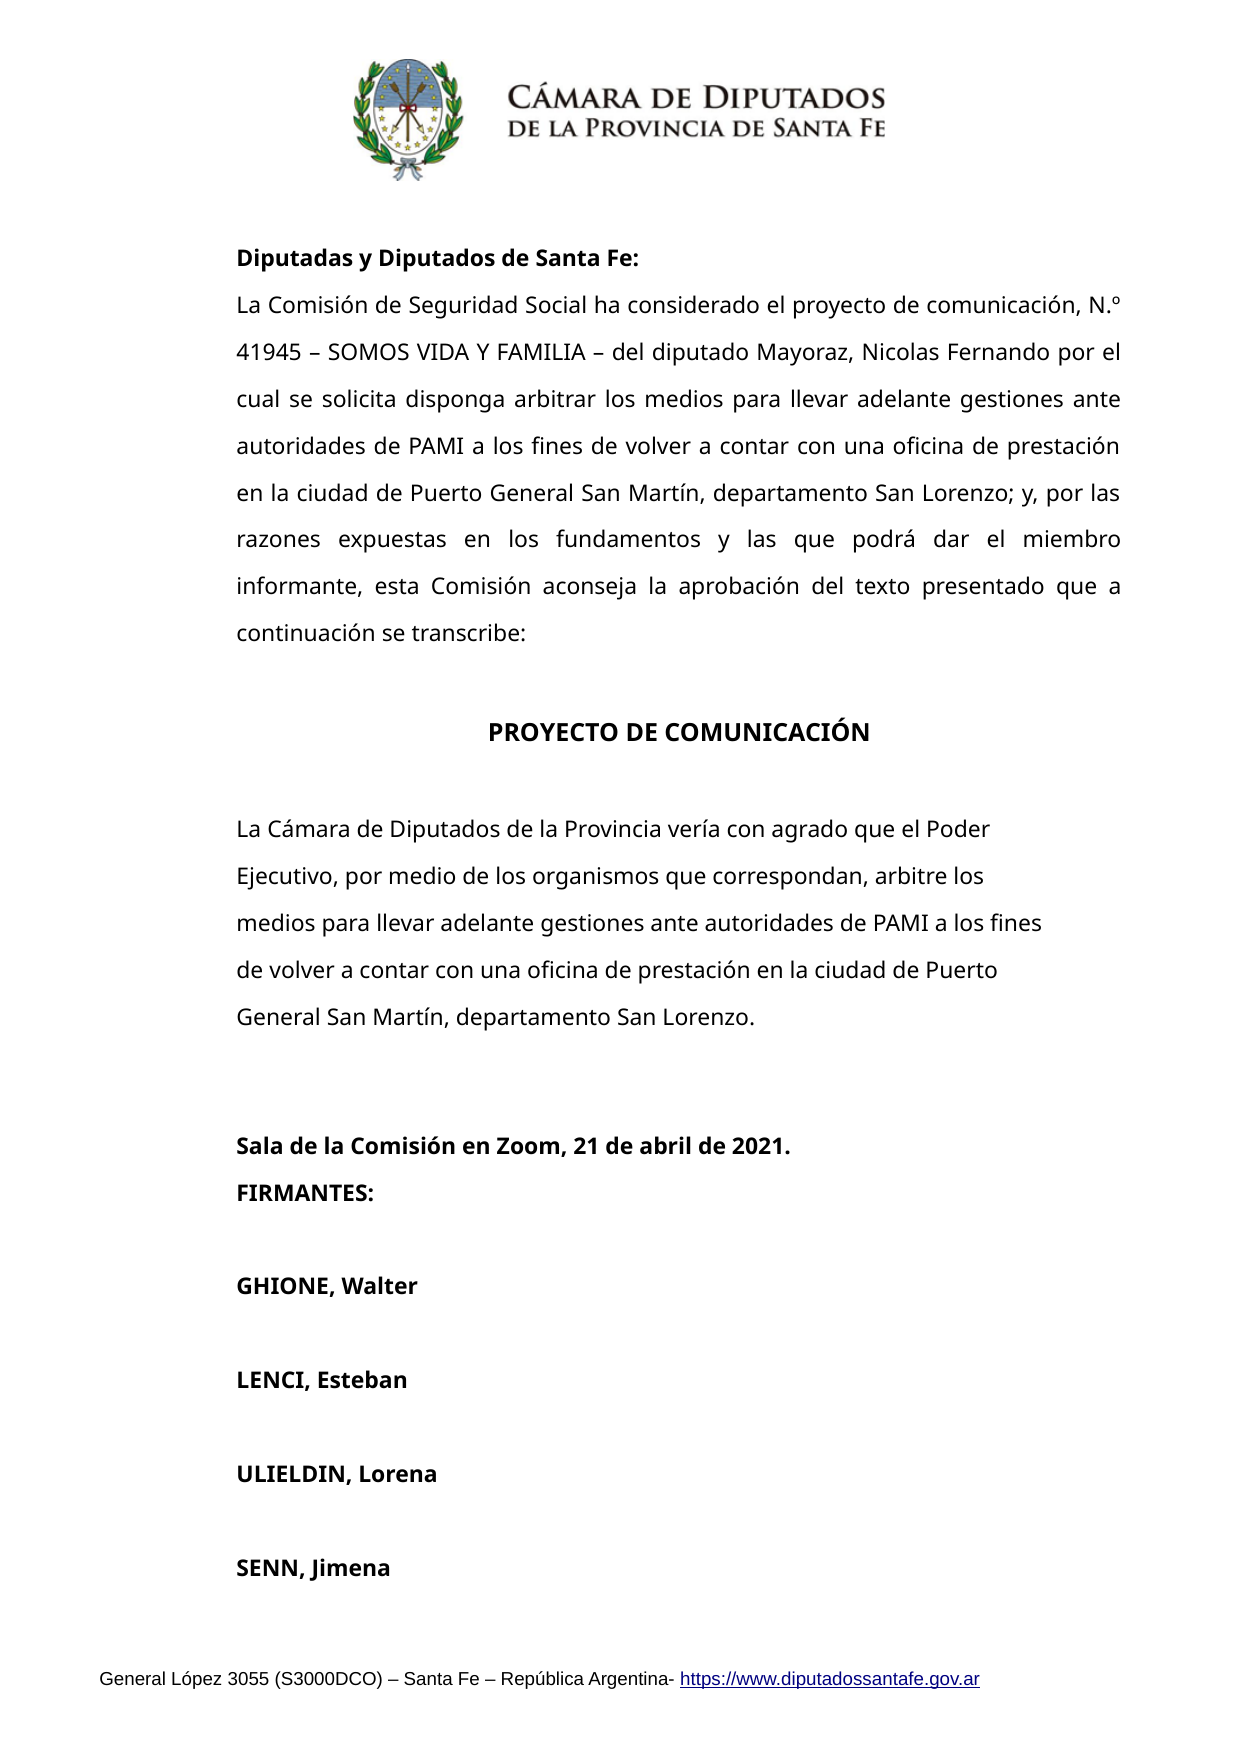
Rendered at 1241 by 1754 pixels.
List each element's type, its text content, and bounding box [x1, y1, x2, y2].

text GHIONE, Walter [236, 1270, 1122, 1302]
text Sala de la Comisión en Zoom, 21 de abril de 2021. [236, 1130, 1122, 1161]
text La Comisión de Seguridad Social ha considerado el proyecto de comunicación, N.º 41945 – SOMOS VIDA Y FAMILIA – del diputado Mayoraz, Nicolas Fernando por el cual se solicita disponga arbitrar los medios para llevar adelante gestiones ante autoridades de PAMI a los fines de volver a contar con una oficina de prestación en la ciudad de Puerto General San Martín, departamento San Lorenzo; y, por las razones expuestas en los fundamentos y las que podrá dar el miembro informante, esta Comisión aconseja la aprobación del texto presentado que a continuación se transcribe: [236, 289, 1122, 648]
text LENCI, Esteban [236, 1364, 1122, 1395]
text General San Martín, departamento San Lorenzo. [236, 1001, 1122, 1032]
text La Cámara de Diputados de la Provincia vería con agrado que el Poder [236, 813, 1122, 844]
text Diputadas y Diputados de Santa Fe: [236, 242, 1122, 273]
text FIRMANTES: [236, 1177, 1122, 1208]
text medios para llevar adelante gestiones ante autoridades de PAMI a los fines [236, 907, 1122, 938]
text de volver a contar con una oficina de prestación en la ciudad de Puerto [236, 954, 1122, 985]
text ULIELDIN, Lorena [236, 1458, 1122, 1489]
text Ejecutivo, por medio de los organismos que correspondan, arbitre los [236, 860, 1122, 891]
text PROYECTO DE COMUNICACIÓN [236, 715, 1122, 749]
text SENN, Jimena [236, 1552, 1122, 1583]
